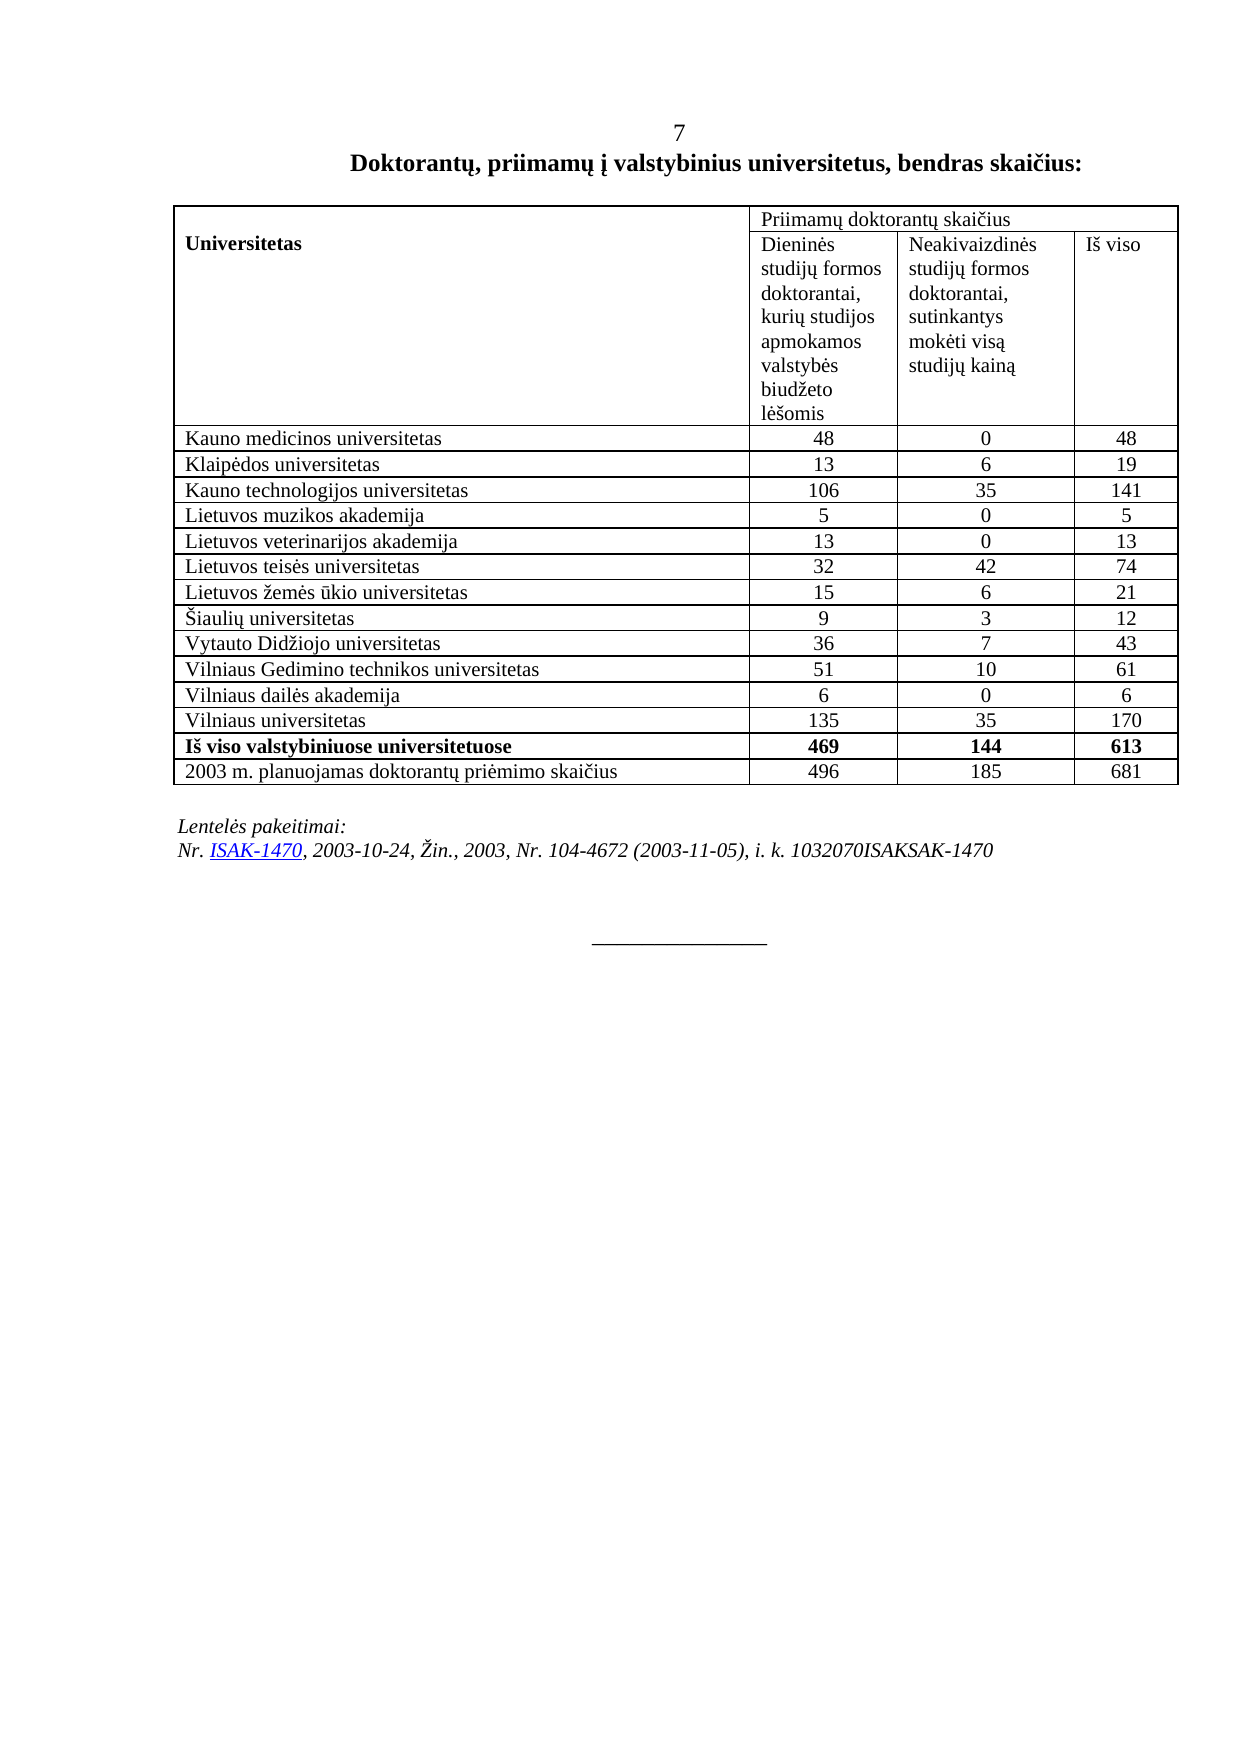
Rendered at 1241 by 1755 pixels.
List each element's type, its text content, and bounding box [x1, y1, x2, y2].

table_cell 144 [898, 734, 1074, 758]
text Nr. ISAK-1470, 2003-10-24, Žin., 2003, Nr. 104-4672 (2003-11-05), i. k. 1032070ISAKSAK-1470 [177, 838, 1181, 862]
table_cell Dieninės studijų formos doktorantai, kurių studijos apmokamos valstybės biudžeto lėšomis [750, 232, 897, 425]
table_cell 15 [750, 580, 897, 604]
table_cell 106 [750, 478, 897, 502]
table_cell Vilniaus Gedimino technikos universitetas [175, 657, 749, 681]
table_cell 21 [1075, 580, 1177, 604]
table_cell 681 [1075, 760, 1177, 783]
text ______________ [177, 919, 1181, 948]
table_cell 10 [898, 657, 1074, 681]
table_cell Šiaulių universitetas [175, 606, 749, 630]
table_cell Neakivaizdinės studijų formos doktorantai, sutinkantys mokėti visą studijų kainą [898, 232, 1074, 425]
table_header Universitetas [175, 207, 749, 425]
table_cell 0 [898, 503, 1074, 527]
table_cell 3 [898, 606, 1074, 630]
table_cell Lietuvos veterinarijos akademija [175, 529, 749, 553]
text Lentelės pakeitimai: [177, 814, 1181, 838]
table_cell Vytauto Didžiojo universitetas [175, 631, 749, 655]
table_cell 9 [750, 606, 897, 630]
table_cell 185 [898, 760, 1074, 783]
table_cell 496 [750, 760, 897, 783]
table_cell 0 [898, 683, 1074, 707]
table_cell 0 [898, 426, 1074, 450]
table_cell 19 [1075, 452, 1177, 476]
table_cell 6 [898, 580, 1074, 604]
table_cell 36 [750, 631, 897, 655]
table_cell 13 [1075, 529, 1177, 553]
table_cell 2003 m. planuojamas doktorantų priėmimo skaičius [175, 760, 749, 783]
table_cell 135 [750, 708, 897, 732]
table_header Priimamų doktorantų skaičius [750, 207, 1177, 231]
table_cell 13 [750, 529, 897, 553]
table_cell 35 [898, 708, 1074, 732]
table_cell 32 [750, 555, 897, 578]
table_cell Lietuvos muzikos akademija [175, 503, 749, 527]
table_cell 0 [898, 529, 1074, 553]
table_cell Iš viso [1075, 232, 1177, 425]
table_cell Lietuvos žemės ūkio universitetas [175, 580, 749, 604]
table_cell Kauno technologijos universitetas [175, 478, 749, 502]
table_cell Iš viso valstybiniuose universitetuose [175, 734, 749, 758]
table_cell 6 [750, 683, 897, 707]
table_cell 74 [1075, 555, 1177, 578]
table_cell 469 [750, 734, 897, 758]
table_cell 5 [750, 503, 897, 527]
table_cell 7 [898, 631, 1074, 655]
table_cell Vilniaus dailės akademija [175, 683, 749, 707]
table_cell 48 [750, 426, 897, 450]
table_cell 170 [1075, 708, 1177, 732]
text Doktorantų, priimamų į valstybinius universitetus, bendras skaičius: [177, 148, 1181, 176]
table_cell 42 [898, 555, 1074, 578]
table_cell 48 [1075, 426, 1177, 450]
table_cell 141 [1075, 478, 1177, 502]
table_cell Vilniaus universitetas [175, 708, 749, 732]
table_cell 35 [898, 478, 1074, 502]
table_cell 51 [750, 657, 897, 681]
table_cell 6 [1075, 683, 1177, 707]
table_cell 43 [1075, 631, 1177, 655]
table_cell 13 [750, 452, 897, 476]
table_cell Lietuvos teisės universitetas [175, 555, 749, 578]
table_cell 61 [1075, 657, 1177, 681]
table_cell 6 [898, 452, 1074, 476]
table_cell Kauno medicinos universitetas [175, 426, 749, 450]
table_cell Klaipėdos universitetas [175, 452, 749, 476]
table_cell 12 [1075, 606, 1177, 630]
table_cell 613 [1075, 734, 1177, 758]
table_cell 5 [1075, 503, 1177, 527]
